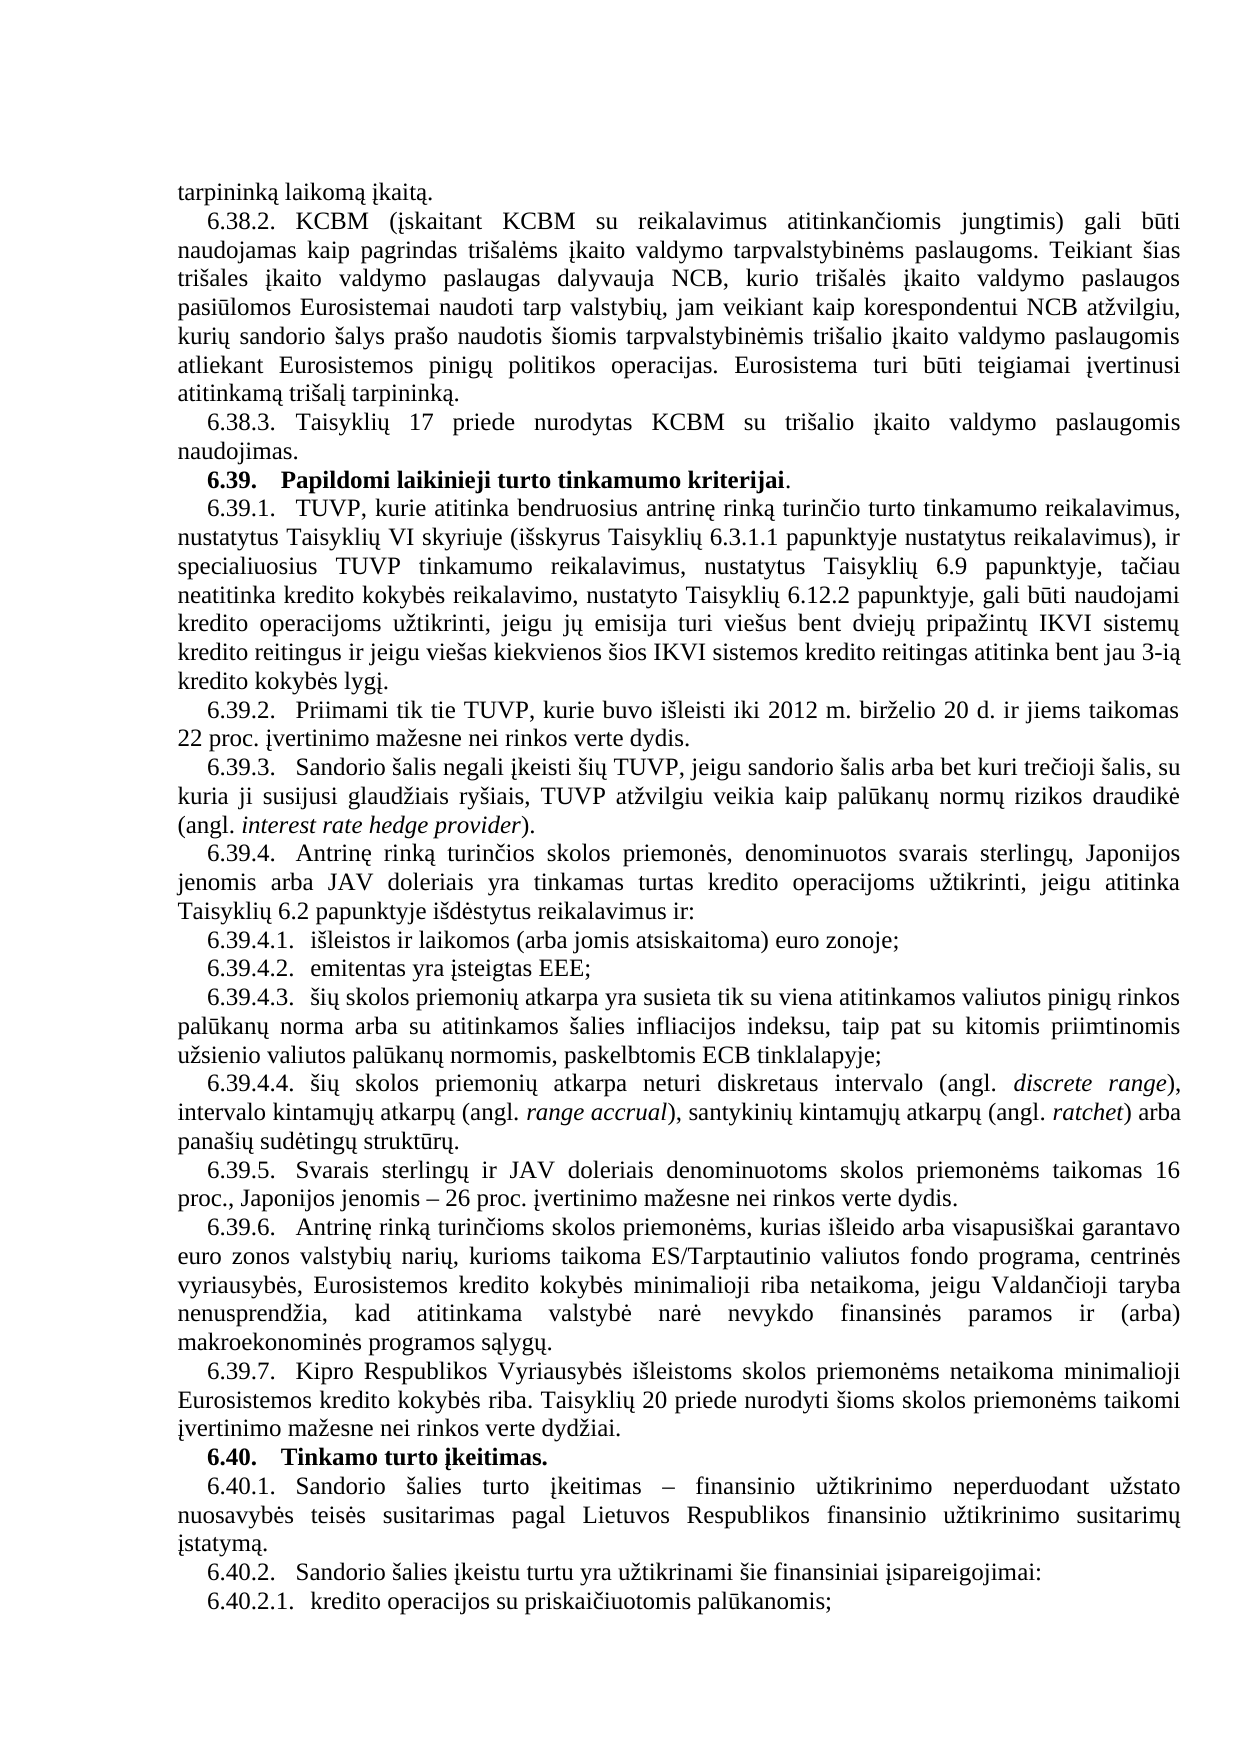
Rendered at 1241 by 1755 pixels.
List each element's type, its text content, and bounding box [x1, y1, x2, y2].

text 6.40.1. Sandorio šalies turto įkeitimas – finansinio užtikrinimo neperduodant užstato nuosavybės teisės susitarimas pagal Lietuvos Respublikos finansinio užtikrinimo susitarimų įstatymą. [177, 1471, 1181, 1557]
text 6.39.4.2. emitentas yra įsteigtas EEE; [177, 953, 1181, 982]
text 6.39.4.4. šių skolos priemonių atkarpa neturi diskretaus intervalo (angl. discrete range), intervalo kintamųjų atkarpų (angl. range accrual), santykinių kintamųjų atkarpų (angl. ratchet) arba panašių sudėtingų struktūrų. [177, 1068, 1181, 1155]
text 6.39.4.1. išleistos ir laikomos (arba jomis atsiskaitoma) euro zonoje; [177, 925, 1181, 953]
text 6.39. Papildomi laikinieji turto tinkamumo kriterijai. [177, 465, 1181, 493]
text 6.38.2. KCBM (įskaitant KCBM su reikalavimus atitinkančiomis jungtimis) gali būti naudojamas kaip pagrindas trišalėms įkaito valdymo tarpvalstybinėms paslaugoms. Teikiant šias trišales įkaito valdymo paslaugas dalyvauja NCB, kurio trišalės įkaito valdymo paslaugos pasiūlomos Eurosistemai naudoti tarp valstybių, jam veikiant kaip korespondentui NCB atžvilgiu, kurių sandorio šalys prašo naudotis šiomis tarpvalstybinėmis trišalio įkaito valdymo paslaugomis atliekant Eurosistemos pinigų politikos operacijas. Eurosistema turi būti teigiamai įvertinusi atitinkamą trišalį tarpininką. [177, 206, 1181, 407]
text 6.39.7. Kipro Respublikos Vyriausybės išleistoms skolos priemonėms netaikoma minimalioji Eurosistemos kredito kokybės riba. Taisyklių 20 priede nurodyti šioms skolos priemonėms taikomi įvertinimo mažesne nei rinkos verte dydžiai. [177, 1356, 1181, 1442]
text 6.40.2.1. kredito operacijos su priskaičiuotomis palūkanomis; [177, 1586, 1181, 1615]
text 6.39.5. Svarais sterlingų ir JAV doleriais denominuotoms skolos priemonėms taikomas 16 proc., Japonijos jenomis – 26 proc. įvertinimo mažesne nei rinkos verte dydis. [177, 1155, 1181, 1212]
text 6.39.4. Antrinę rinką turinčios skolos priemonės, denominuotos svarais sterlingų, Japonijos jenomis arba JAV doleriais yra tinkamas turtas kredito operacijoms užtikrinti, jeigu atitinka Taisyklių 6.2 papunktyje išdėstytus reikalavimus ir: [177, 838, 1181, 925]
text 6.39.6. Antrinę rinką turinčioms skolos priemonėms, kurias išleido arba visapusiškai garantavo euro zonos valstybių narių, kurioms taikoma ES/Tarptautinio valiutos fondo programa, centrinės vyriausybės, Eurosistemos kredito kokybės minimalioji riba netaikoma, jeigu Valdančioji taryba nenusprendžia, kad atitinkama valstybė narė nevykdo finansinės paramos ir (arba) makroekonominės programos sąlygų. [177, 1212, 1181, 1356]
text tarpininką laikomą įkaitą. [177, 177, 1181, 206]
text 6.39.3. Sandorio šalis negali įkeisti šių TUVP, jeigu sandorio šalis arba bet kuri trečioji šalis, su kuria ji susijusi glaudžiais ryšiais, TUVP atžvilgiu veikia kaip palūkanų normų rizikos draudikė (angl. interest rate hedge provider). [177, 752, 1181, 838]
text 6.40. Tinkamo turto įkeitimas. [177, 1442, 1181, 1471]
text 6.38.3. Taisyklių 17 priede nurodytas KCBM su trišalio įkaito valdymo paslaugomis naudojimas. [177, 407, 1181, 465]
text 6.39.1. TUVP, kurie atitinka bendruosius antrinę rinką turinčio turto tinkamumo reikalavimus, nustatytus Taisyklių VI skyriuje (išskyrus Taisyklių 6.3.1.1 papunktyje nustatytus reikalavimus), ir specialiuosius TUVP tinkamumo reikalavimus, nustatytus Taisyklių 6.9 papunktyje, tačiau neatitinka kredito kokybės reikalavimo, nustatyto Taisyklių 6.12.2 papunktyje, gali būti naudojami kredito operacijoms užtikrinti, jeigu jų emisija turi viešus bent dviejų pripažintų IKVI sistemų kredito reitingus ir jeigu viešas kiekvienos šios IKVI sistemos kredito reitingas atitinka bent jau 3-ią kredito kokybės lygį. [177, 493, 1181, 695]
text 6.40.2. Sandorio šalies įkeistu turtu yra užtikrinami šie finansiniai įsipareigojimai: [177, 1557, 1181, 1586]
text 6.39.4.3. šių skolos priemonių atkarpa yra susieta tik su viena atitinkamos valiutos pinigų rinkos palūkanų norma arba su atitinkamos šalies infliacijos indeksu, taip pat su kitomis priimtinomis užsienio valiutos palūkanų normomis, paskelbtomis ECB tinklalapyje; [177, 982, 1181, 1068]
text 6.39.2. Priimami tik tie TUVP, kurie buvo išleisti iki 2012 m. birželio 20 d. ir jiems taikomas 22 proc. įvertinimo mažesne nei rinkos verte dydis. [177, 695, 1181, 752]
